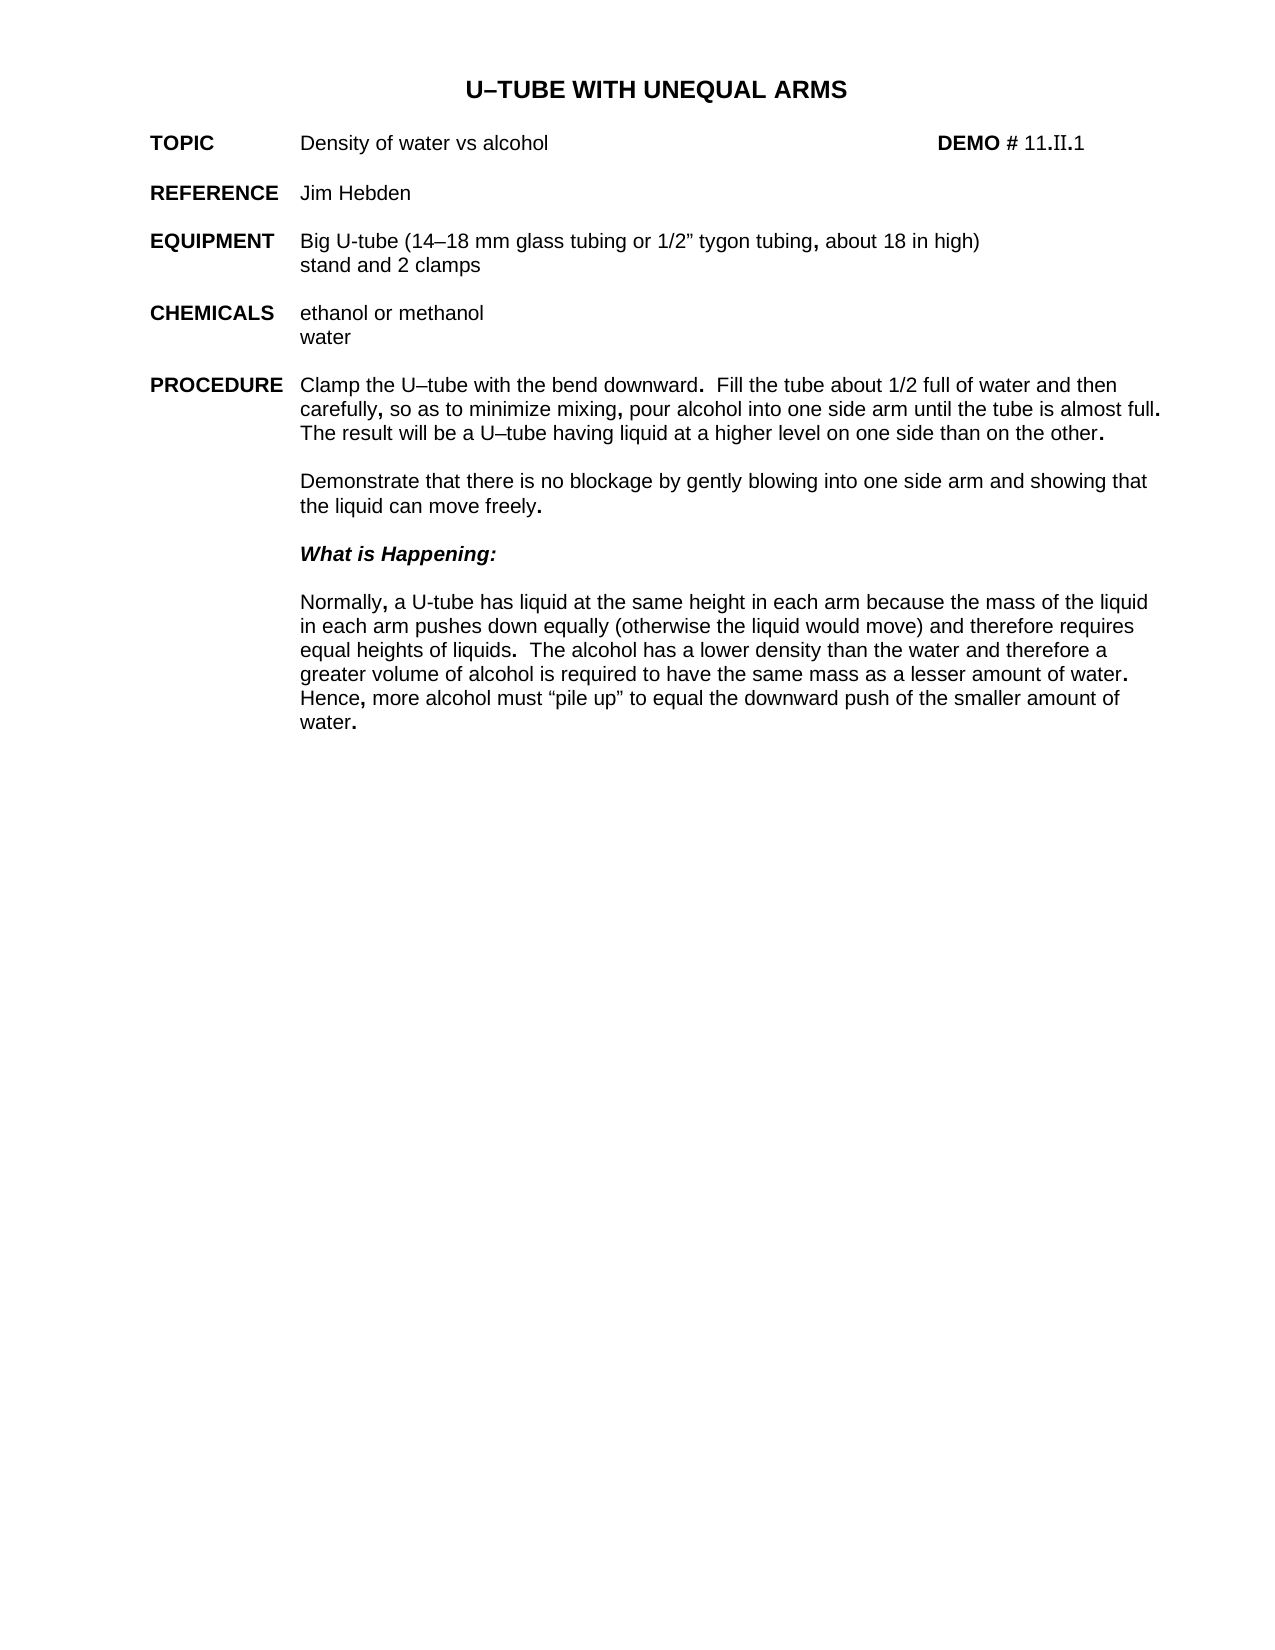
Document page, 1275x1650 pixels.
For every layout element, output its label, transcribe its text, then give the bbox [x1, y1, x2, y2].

subtitle U–TUBE WITH UNEQUAL ARMS [150, 75, 1162, 104]
text water [150, 325, 1162, 349]
text stand and 2 clamps [150, 253, 1162, 277]
text REFERENCE Jim Hebden [150, 181, 1162, 205]
text Demonstrate that there is no blockage by gently blowing into one side arm and showing that the liquid can move freely. [187, 469, 1162, 518]
text TOPIC Density of water vs alcohol DEMO # 11.II.1 [150, 128, 1200, 157]
text EQUIPMENT Big U-tube (14–18 mm glass tubing or 1/2” tygon tubing, about 18 in high) [150, 229, 1162, 253]
text What is Happening: [112, 542, 1200, 566]
text PROCEDURE Clamp the U–tube with the bend downward. Fill the tube about 1/2 full of water and then carefully, so as to minimize mixing, pour alcohol into one side arm until the tube is almost full. The result will be a U–tube having liquid at a higher level on one side than on the other. [150, 373, 1162, 445]
text CHEMICALS ethanol or methanol [150, 301, 1162, 325]
text Normally, a U-tube has liquid at the same height in each arm because the mass of the liquid in each arm pushes down equally (otherwise the liquid would move) and therefore requires equal heights of liquids. The alcohol has a lower density than the water and therefore a greater volume of alcohol is required to have the same mass as a lesser amount of water. Hence, more alcohol must “pile up” to equal the downward push of the smaller amount of water. [300, 590, 1162, 734]
